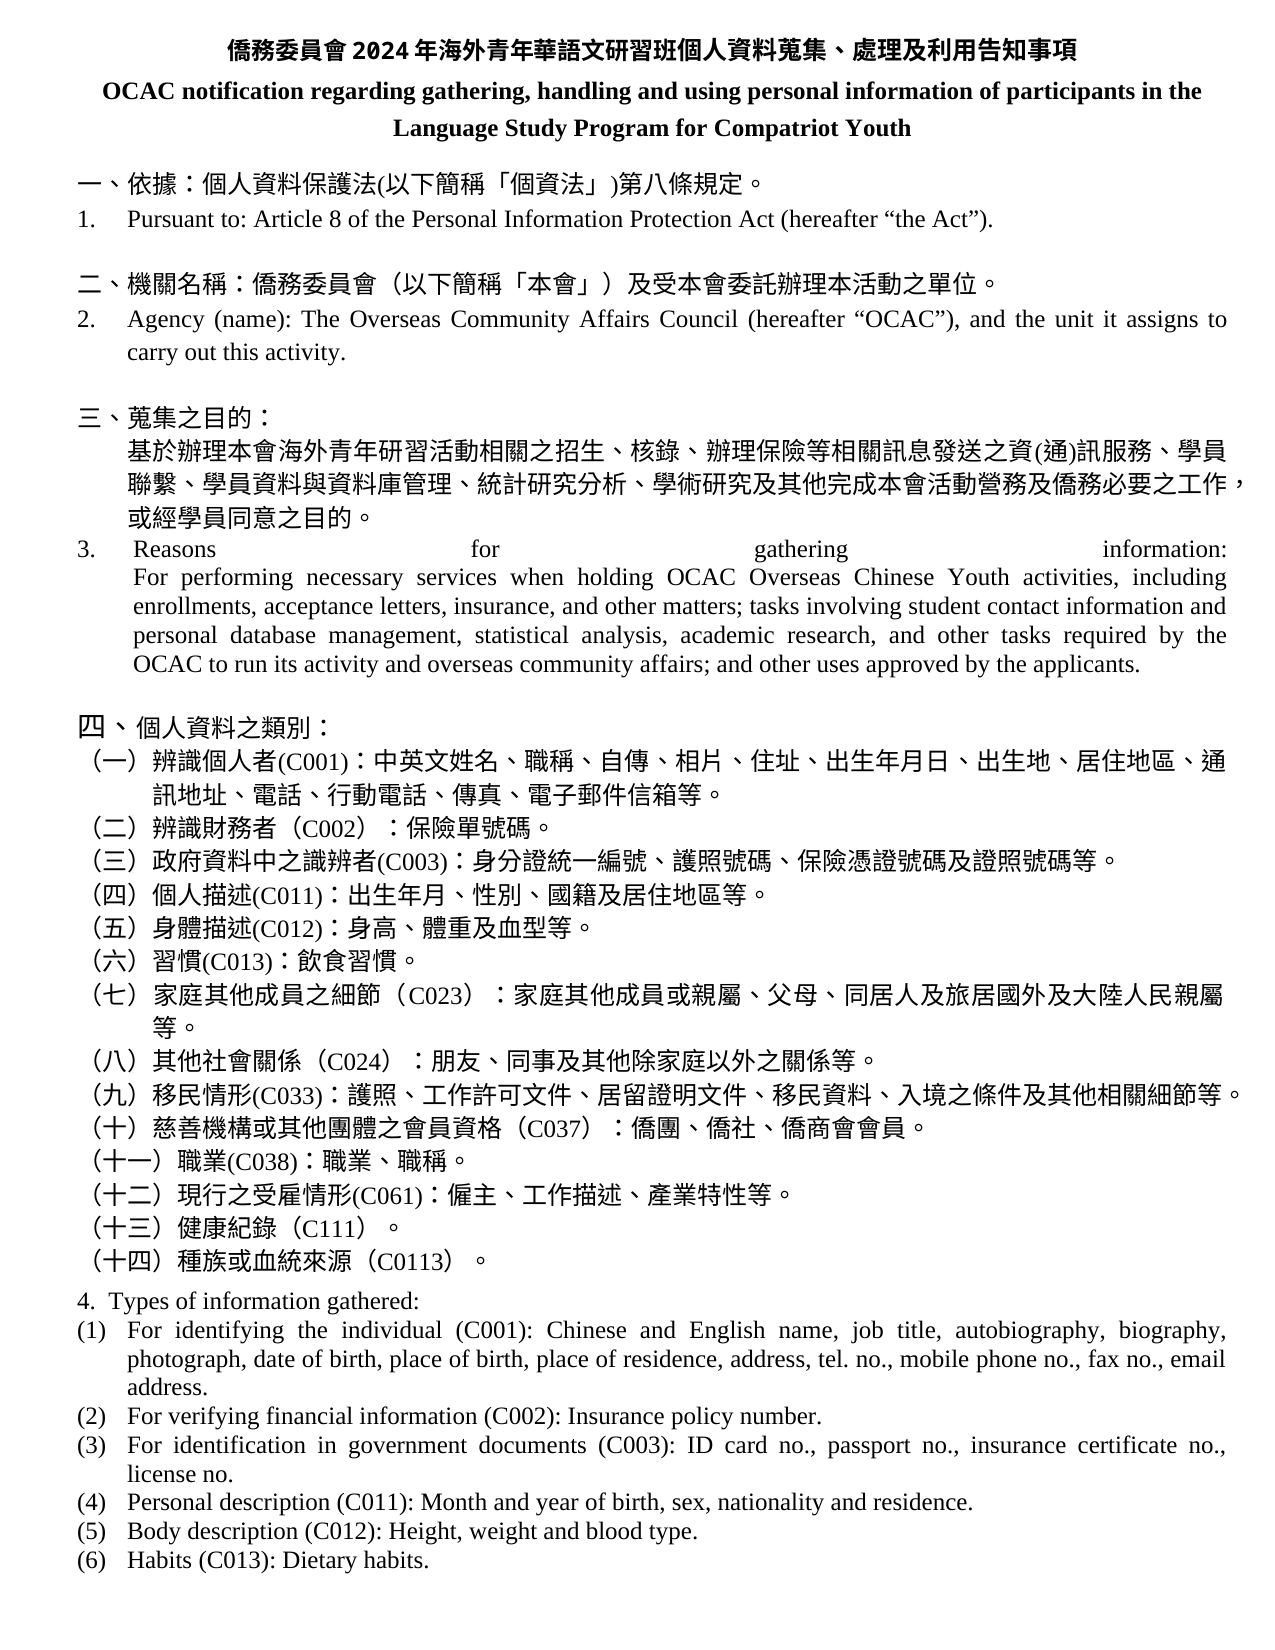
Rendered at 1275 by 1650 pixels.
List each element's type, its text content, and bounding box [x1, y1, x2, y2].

text （十）慈善機構或其他團體之會員資格（C037）：僑團、僑社、僑商會會員。 [77, 1111, 1228, 1144]
text （十一）職業(C038)：職業、職稱。 [77, 1144, 1228, 1177]
text （十三）健康紀錄（C111）。 [77, 1211, 1228, 1244]
text （一）辨識個人者(C001)：中英文姓名、職稱、自傳、相片、住址、出生年月日、出生地、居住地區、通訊地址、電話、行動電話、傳真、電子郵件信箱等。 [77, 744, 1228, 811]
text （三）政府資料中之識辨者(C003)：身分證統一編號、護照號碼、保險憑證號碼及證照號碼等。 [77, 844, 1228, 877]
text （四）個人描述(C011)：出生年月、性別、國籍及居住地區等。 [77, 877, 1228, 911]
text 3. Reasons for gathering information: For performing necessary services when holding OCAC Overseas Chinese Youth activities, including enrollments, acceptance letters, insurance, and other matters; tasks involving student contact information and personal database management, statistical analysis, academic research, and other tasks required by the OCAC to run its activity and overseas community affairs; and other uses approved by the applicants. [77, 534, 1228, 677]
list Personal description (C011): Month and year of birth, sex, nationality and residence. [77, 1487, 1228, 1516]
list Habits (C013): Dietary habits. [77, 1545, 1228, 1574]
text （六）習慣(C013)：飲食習慣。 [77, 944, 1228, 977]
text 4. Types of information gathered: [77, 1277, 1228, 1315]
text （十四）種族或血統來源（C0113）。 [77, 1244, 1228, 1277]
text 一、依據：個人資料保護法(以下簡稱「個資法」)第八條規定。 [77, 167, 1228, 200]
text 僑務委員會2024年海外青年華語文研習班個人資料蒐集、處理及利用告知事項 [77, 29, 1228, 67]
list Body description (C012): Height, weight and blood type. [77, 1516, 1228, 1545]
list For verifying financial information (C002): Insurance policy number. [77, 1401, 1228, 1430]
text 1. Pursuant to: Article 8 of the Personal Information Protection Act (hereafter “the Act”). [77, 200, 1228, 234]
text OCAC notification regarding gathering, handling and using personal information of participants in the Language Study Program for Compatriot Youth [77, 67, 1228, 142]
list For identification in government documents (C003): ID card no., passport no., insurance certificate no., license no. [77, 1430, 1228, 1487]
text （五）身體描述(C012)：身高、體重及血型等。 [77, 911, 1228, 944]
text 基於辦理本會海外青年研習活動相關之招生、核錄、辦理保險等相關訊息發送之資(通)訊服務、學員聯繫、學員資料與資料庫管理、統計研究分析、學術研究及其他完成本會活動營務及僑務必要之工作，或經學員同意之目的。 [127, 434, 1228, 534]
text 二、機關名稱：僑務委員會（以下簡稱「本會」）及受本會委託辦理本活動之單位。 [77, 267, 1228, 300]
text 三、蒐集之目的： [77, 400, 1228, 434]
text （七）家庭其他成員之細節（C023）：家庭其他成員或親屬、父母、同居人及旅居國外及大陸人民親屬等。 [77, 977, 1228, 1044]
text （九）移民情形(C033)：護照、工作許可文件、居留證明文件、移民資料、入境之條件及其他相關細節等。 [77, 1077, 1228, 1111]
text 2. Agency (name): The Overseas Community Affairs Council (hereafter “OCAC”), and the unit it assigns to carry out this activity. [77, 300, 1228, 367]
text （二）辨識財務者（C002）：保險單號碼。 [77, 811, 1228, 844]
text （十二）現行之受雇情形(C061)：僱主、工作描述、產業特性等。 [77, 1177, 1228, 1211]
list For identifying the individual (C001): Chinese and English name, job title, autobiography, biography, photograph, date of birth, place of birth, place of residence, address, tel. no., mobile phone no., fax no., email address. [77, 1315, 1228, 1401]
list 個人資料之類別： [77, 711, 1228, 744]
text （八）其他社會關係（C024）：朋友、同事及其他除家庭以外之關係等。 [77, 1044, 1228, 1077]
